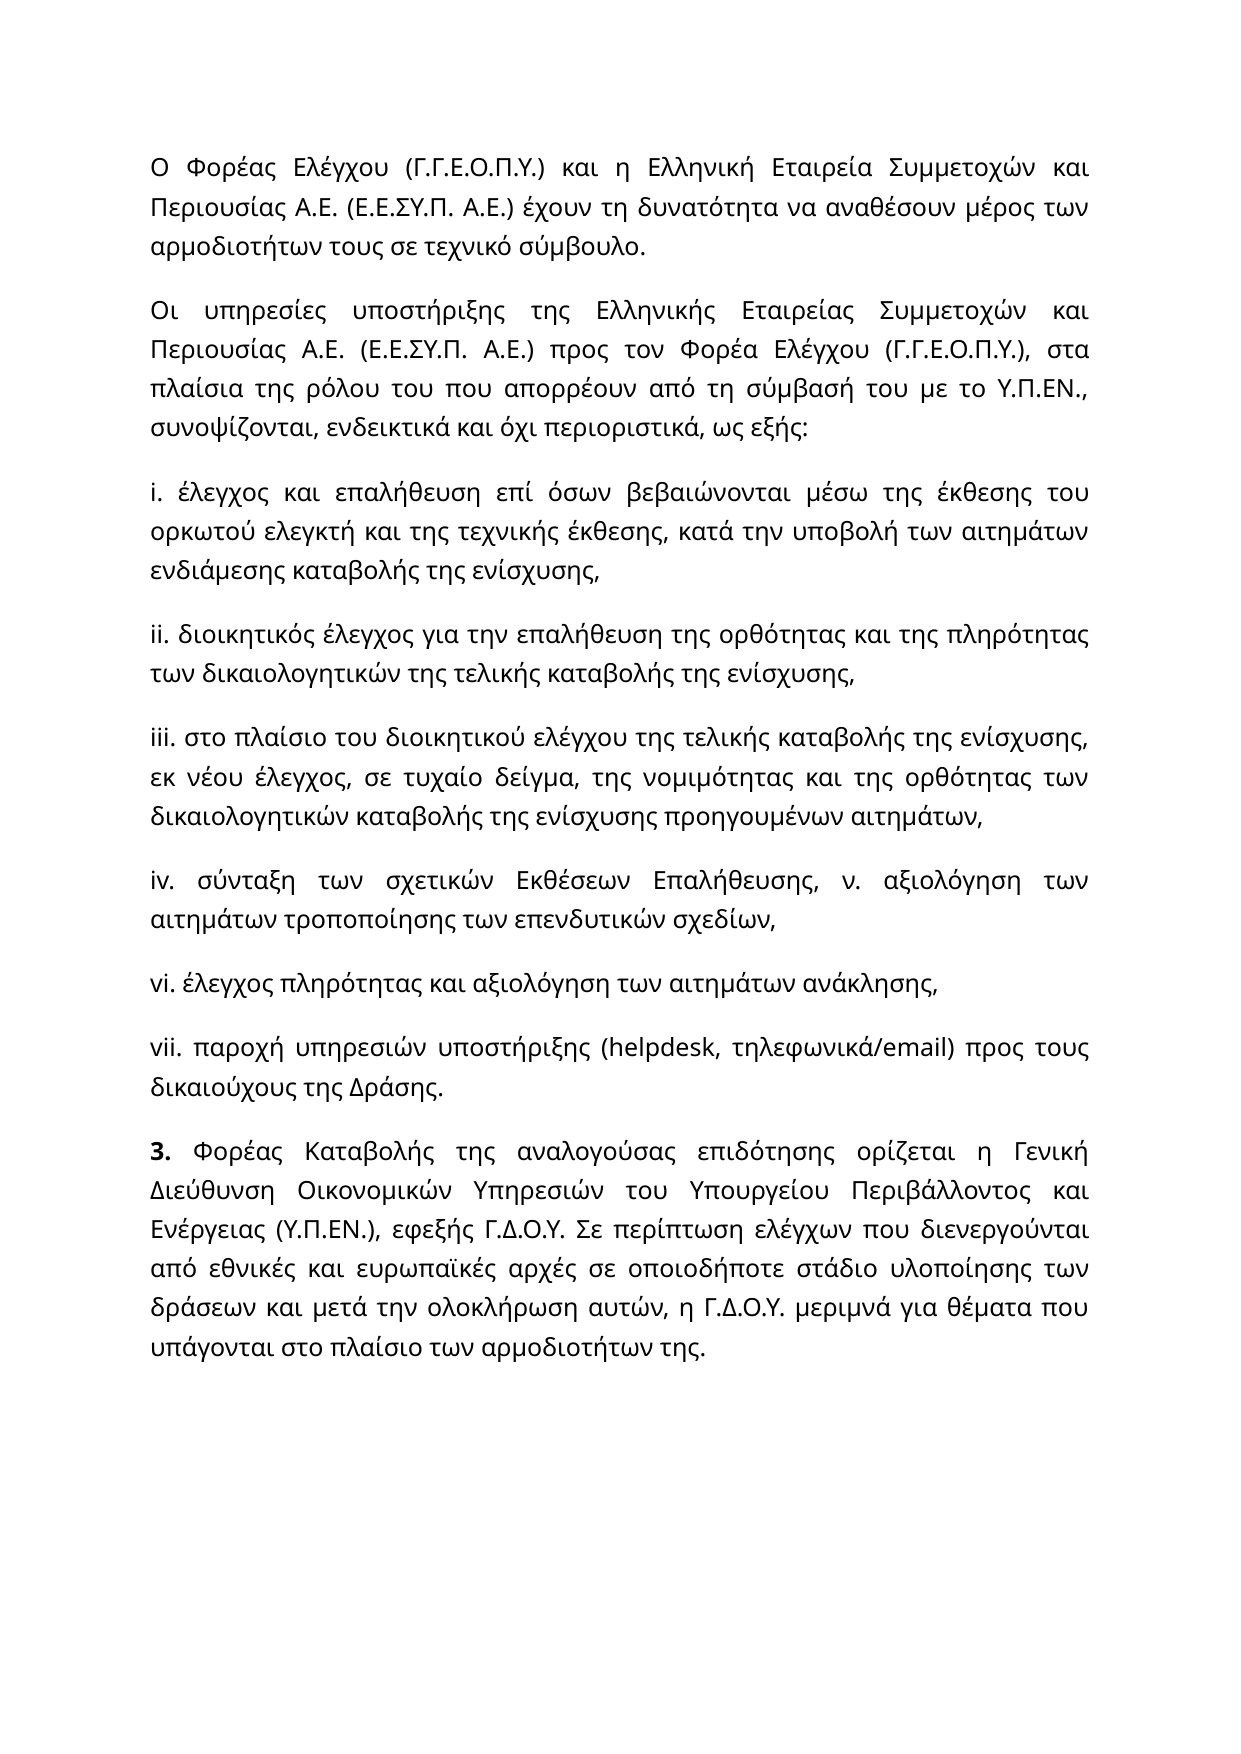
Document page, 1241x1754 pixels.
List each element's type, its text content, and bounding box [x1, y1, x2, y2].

text iii. στο πλαίσιο του διοικητικού ελέγχου της τελικής καταβολής της ενίσχυσης, εκ νέου έλεγχος, σε τυχαίο δείγμα, της νομιμότητας και της ορθότητας των δικαιολογητικών καταβολής της ενίσχυσης προηγουμένων αιτημάτων, [150, 720, 1090, 832]
text i. έλεγχος και επαλήθευση επί όσων βεβαιώνονται μέσω της έκθεσης του ορκωτού ελεγκτή και της τεχνικής έκθεσης, κατά την υποβολή των αιτημάτων ενδιάμεσης καταβολής της ενίσχυσης, [150, 474, 1090, 587]
text 3. Φορέας Καταβολής της αναλογούσας επιδότησης ορίζεται η Γενική Διεύθυνση Οικονομικών Υπηρεσιών του Υπουργείου Περιβάλλοντος και Ενέργειας (Υ.Π.ΕΝ.), εφεξής Γ.Δ.Ο.Υ. Σε περίπτωση ελέγχων που διενεργούνται από εθνικές και ευρωπαϊκές αρχές σε οποιοδήποτε στάδιο υλοποίησης των δράσεων και μετά την ολοκλήρωση αυτών, η Γ.Δ.Ο.Υ. μεριμνά για θέματα που υπάγονται στο πλαίσιο των αρμοδιοτήτων της. [150, 1133, 1090, 1363]
text iv. σύνταξη των σχετικών Εκθέσεων Επαλήθευσης, ν. αξιολόγηση των αιτημάτων τροποποίησης των επενδυτικών σχεδίων, [150, 862, 1090, 936]
text Ο Φορέας Ελέγχου (Γ.Γ.Ε.Ο.Π.Υ.) και η Ελληνική Εταιρεία Συμμετοχών και Περιουσίας Α.Ε. (Ε.Ε.ΣΥ.Π. Α.Ε.) έχουν τη δυνατότητα να αναθέσουν μέρος των αρμοδιοτήτων τους σε τεχνικό σύμβουλο. [150, 150, 1090, 262]
text Οι υπηρεσίες υποστήριξης της Ελληνικής Εταιρείας Συμμετοχών και Περιουσίας Α.Ε. (Ε.Ε.ΣΥ.Π. Α.Ε.) προς τον Φορέα Ελέγχου (Γ.Γ.Ε.Ο.Π.Υ.), στα πλαίσια της ρόλου του που απορρέουν από τη σύμβασή του με το Υ.Π.ΕΝ., συνοψίζονται, ενδεικτικά και όχι περιοριστικά, ως εξής: [150, 292, 1090, 444]
text vi. έλεγχος πληρότητας και αξιολόγηση των αιτημάτων ανάκλησης, [150, 966, 1090, 1000]
text vii. παροχή υπηρεσιών υποστήριξης (helpdesk, τηλεφωνικά/email) προς τους δικαιούχους της Δράσης. [150, 1030, 1090, 1103]
text ii. διοικητικός έλεγχος για την επαλήθευση της ορθότητας και της πληρότητας των δικαιολογητικών της τελικής καταβολής της ενίσχυσης, [150, 617, 1090, 690]
